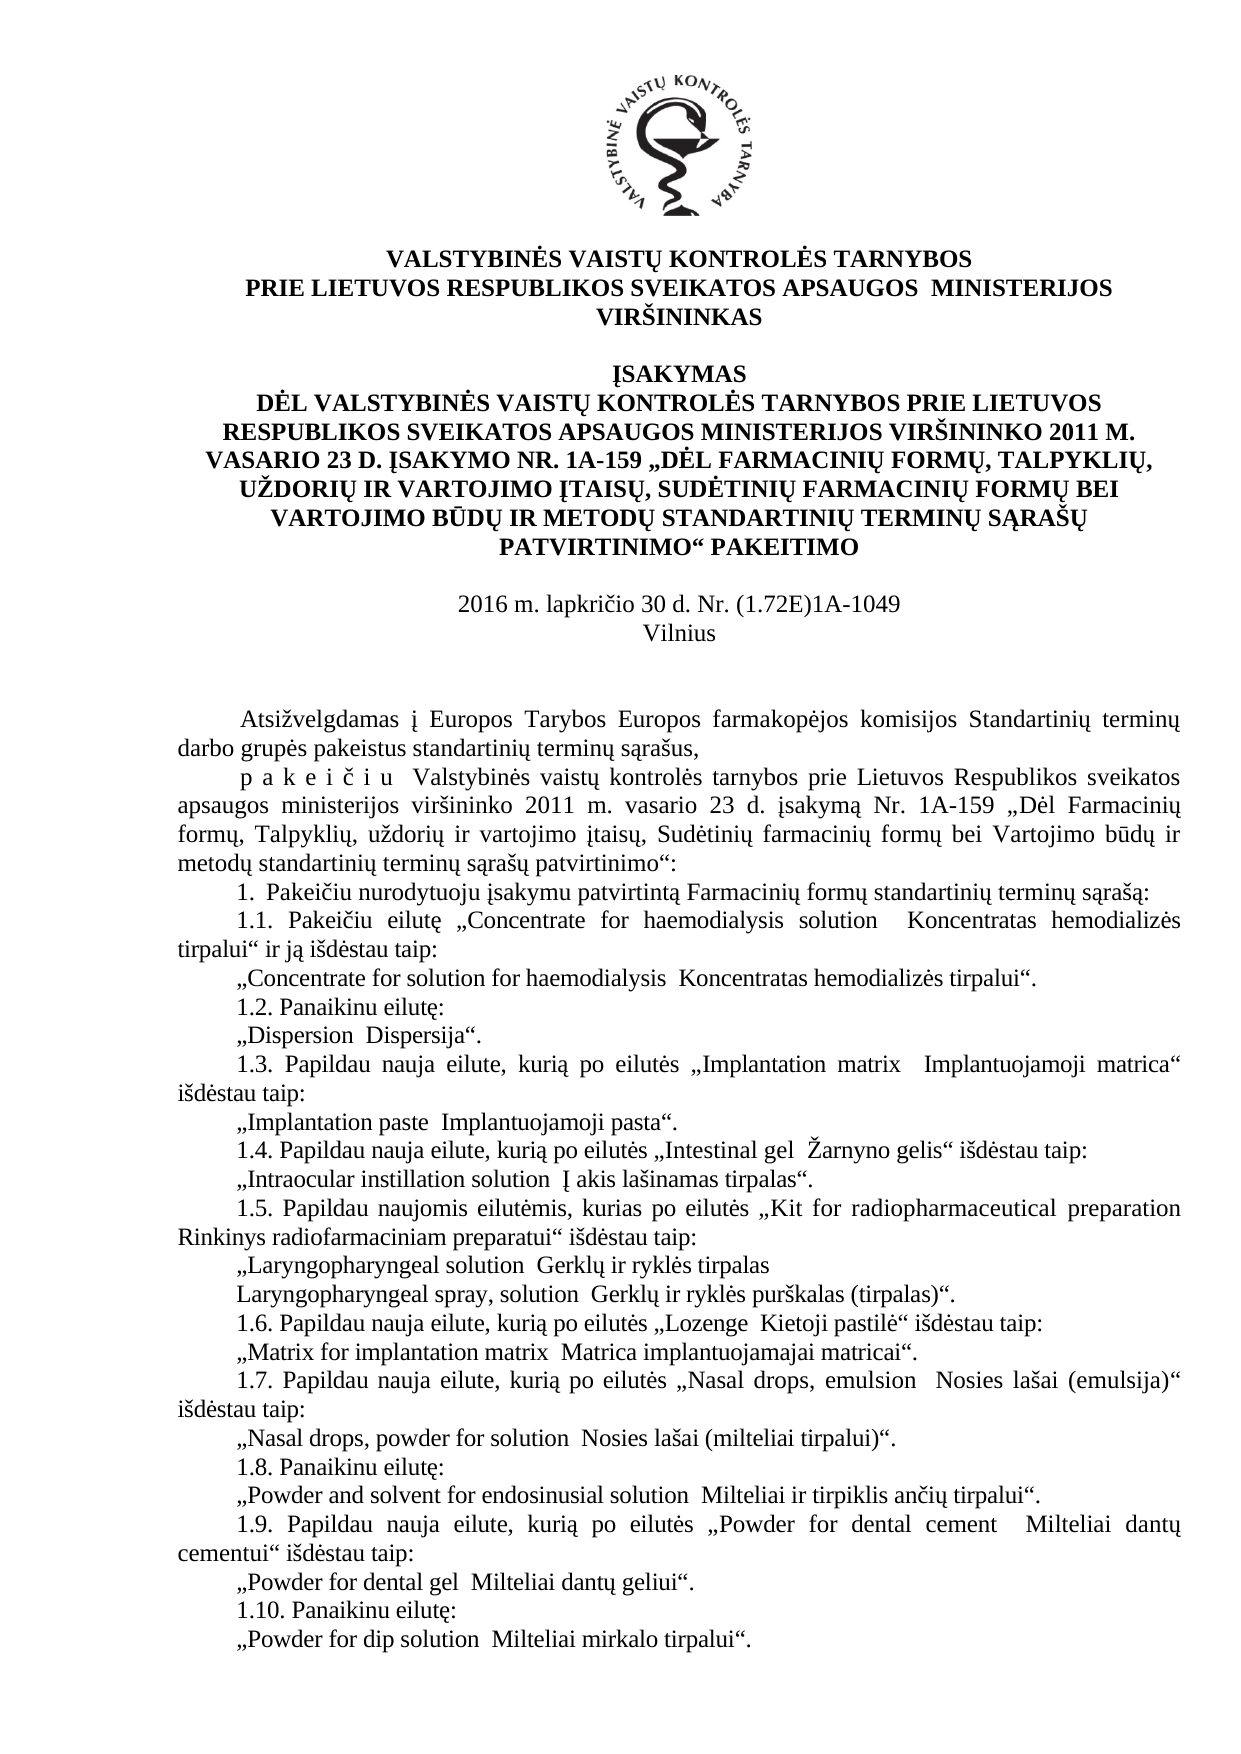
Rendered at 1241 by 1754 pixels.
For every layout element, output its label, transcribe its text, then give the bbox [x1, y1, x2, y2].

text „Powder and solvent for endosinusial solution Milteliai ir tirpiklis ančių tirpalui“. [177, 1481, 1181, 1509]
text viršininkas [177, 302, 1181, 331]
text 1.9. Papildau nauja eilute, kurią po eilutės „Powder for dental cement Milteliai dantų cementui“ išdėstau taip: [177, 1509, 1181, 1567]
text Laryngopharyngeal spray, solution Gerklų ir ryklės purškalas (tirpalas)“. [177, 1279, 1181, 1308]
text „Dispersion Dispersija“. [177, 1021, 1181, 1049]
text „Powder for dental gel Milteliai dantų geliui“. [177, 1567, 1181, 1596]
text „Nasal drops, powder for solution Nosies lašai (milteliai tirpalui)“. [177, 1423, 1181, 1452]
text Prie LIETUVOS RESPUBLIKOS sveikatos apsaugos ministerijos [177, 273, 1181, 302]
text p a k e i č i u Valstybinės vaistų kontrolės tarnybos prie Lietuvos Respublikos sveikatos apsaugos ministerijos viršininko 2011 m. vasario 23 d. įsakymą Nr. 1A-159 „Dėl Farmacinių formų, Talpyklių, uždorių ir vartojimo įtaisų, Sudėtinių farmacinių formų bei Vartojimo būdų ir metodų standartinių terminų sąrašų patvirtinimo“: [177, 762, 1181, 877]
text 1.8. Panaikinu eilutę: [177, 1452, 1181, 1481]
text „Matrix for implantation matrix Matrica implantuojamajai matricai“. [177, 1337, 1181, 1366]
text „Powder for dip solution Milteliai mirkalo tirpalui“. [177, 1624, 1181, 1653]
text 1.3. Papildau nauja eilute, kurią po eilutės „Implantation matrix Implantuojamoji matrica“ išdėstau taip: [177, 1049, 1181, 1107]
text DĖL VALSTYBINĖS VAISTŲ KONTROLĖS TARNYBOS PRIE LIETUVOS RESPUBLIKOS SVEIKATOS APSAUGOS MINISTERIJOS VIRŠININKO 2011 M. VASARIO 23 D. ĮSAKYMO NR. 1A-159 „DĖL FARMACINIŲ FORMŲ, TALPYKLIŲ, UŽDORIŲ IR VARTOJIMO ĮTAISŲ, SUDĖTINIŲ FARMACINIŲ FORMŲ BEI VARTOJIMO BŪDŲ IR METODŲ STANDARTINIŲ TERMINŲ SĄRAŠŲ PATVIRTINIMO“ PAKEITIMO [177, 388, 1181, 561]
text Vilnius [177, 618, 1181, 647]
text Atsižvelgdamas į Europos Tarybos Europos farmakopėjos komisijos Standartinių terminų darbo grupės pakeistus standartinių terminų sąrašus, [177, 704, 1181, 762]
text 1.5. Papildau naujomis eilutėmis, kurias po eilutės „Kit for radiopharmaceutical preparation Rinkinys radiofarmaciniam preparatui“ išdėstau taip: [177, 1193, 1181, 1251]
text „Implantation paste Implantuojamoji pasta“. [177, 1107, 1181, 1136]
text ĮSAKYMAS [177, 359, 1181, 388]
text „Intraocular instillation solution Į akis lašinamas tirpalas“. [177, 1164, 1181, 1193]
text 1.4. Papildau nauja eilute, kurią po eilutės „Intestinal gel Žarnyno gelis“ išdėstau taip: [177, 1136, 1181, 1164]
text 1.1. Pakeičiu eilutę „Concentrate for haemodialysis solution Koncentratas hemodializės tirpalui“ ir ją išdėstau taip: [177, 906, 1181, 963]
text Valstybinės vaistų kontrolės tarnybos [177, 244, 1181, 273]
text 1. Pakeičiu nurodytuoju įsakymu patvirtintą Farmacinių formų standartinių terminų sąrašą: [236, 877, 1181, 906]
text „Laryngopharyngeal solution Gerklų ir ryklės tirpalas [177, 1251, 1181, 1279]
text 1.2. Panaikinu eilutę: [177, 992, 1181, 1021]
text 1.7. Papildau nauja eilute, kurią po eilutės „Nasal drops, emulsion Nosies lašai (emulsija)“ išdėstau taip: [177, 1366, 1181, 1423]
text 2016 m. lapkričio 30 d. Nr. (1.72E)1A-1049 [177, 589, 1181, 618]
text 1.10. Panaikinu eilutę: [177, 1596, 1181, 1624]
text „Concentrate for solution for haemodialysis Koncentratas hemodializės tirpalui“. [177, 963, 1181, 992]
text 1.6. Papildau nauja eilute, kurią po eilutės „Lozenge Kietoji pastilė“ išdėstau taip: [177, 1308, 1181, 1337]
